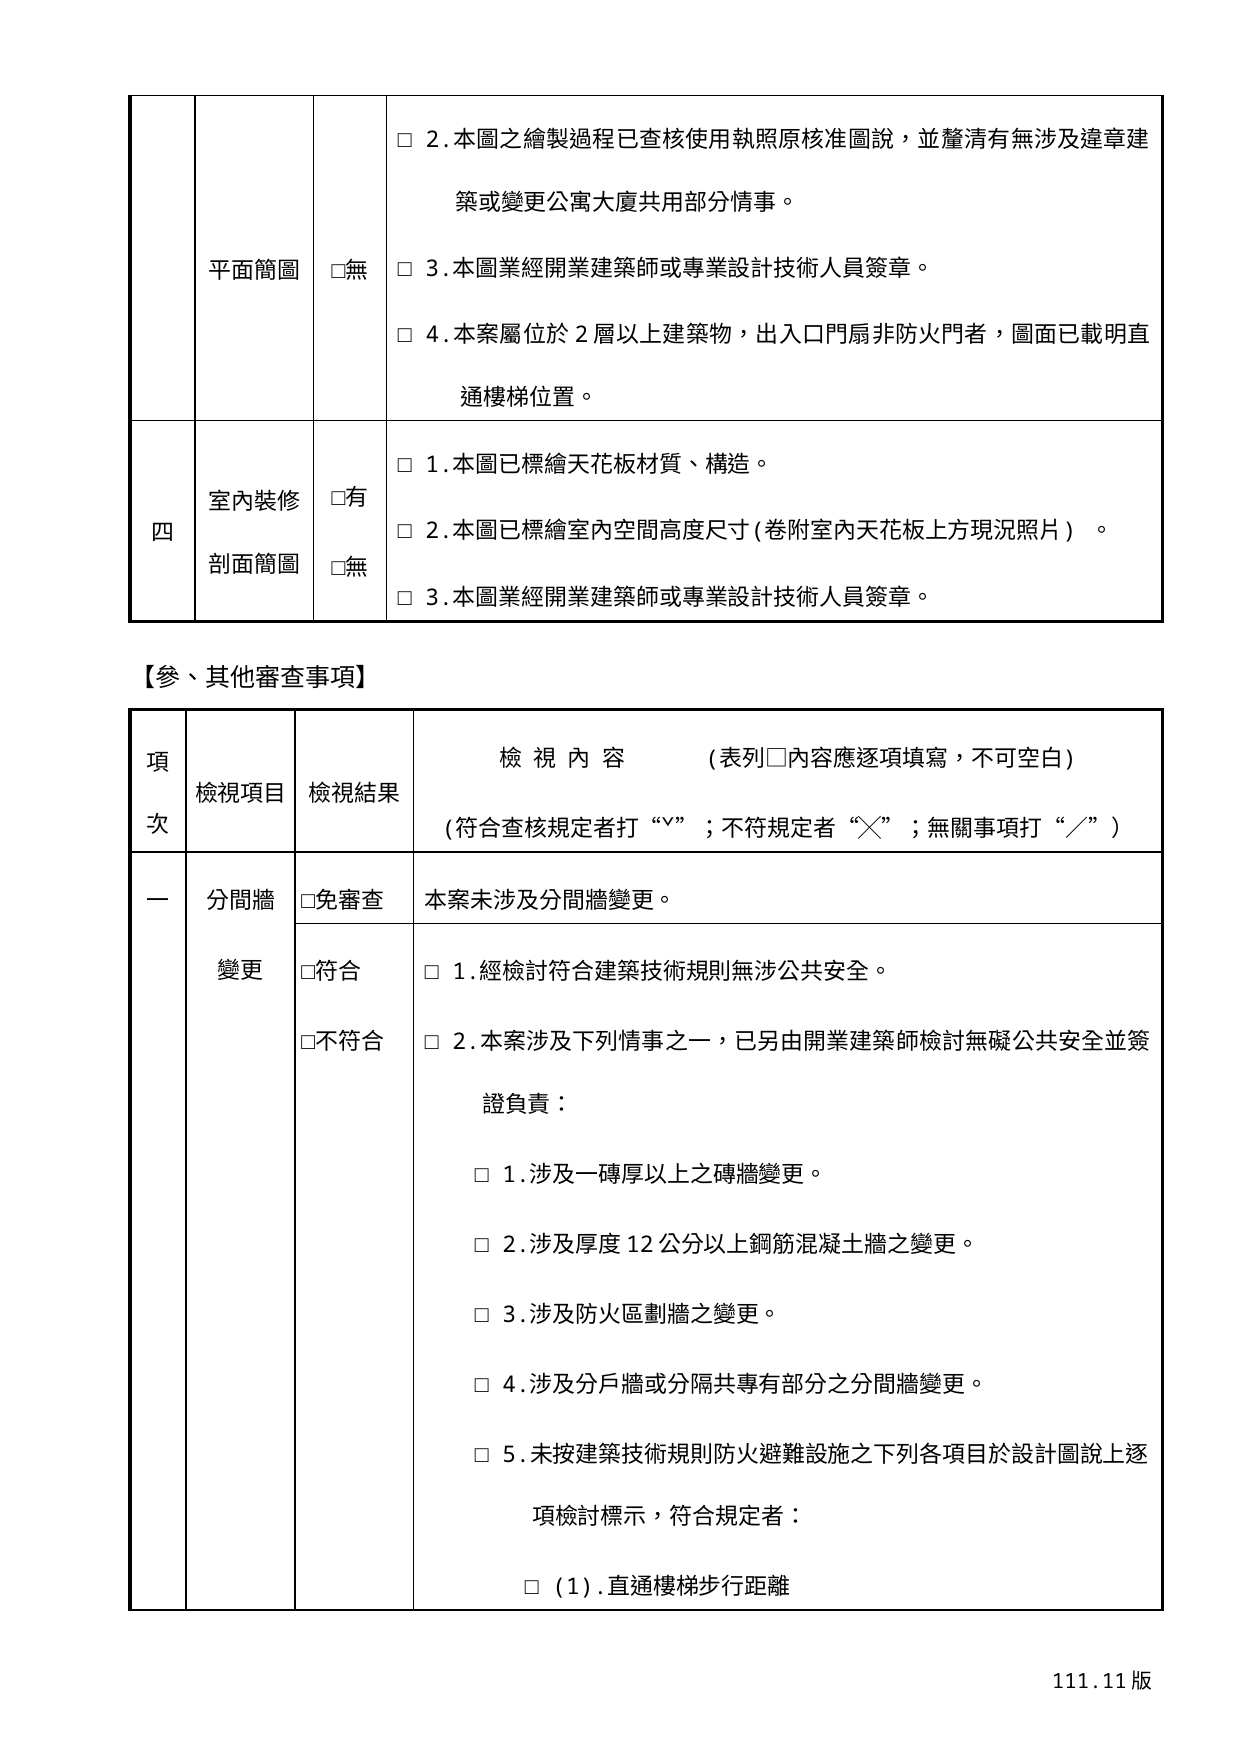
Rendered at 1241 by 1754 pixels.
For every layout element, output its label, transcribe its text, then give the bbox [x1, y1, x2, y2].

table_cell 本案未涉及分間牆變更。 [414, 853, 1161, 923]
text 【參、其他審查事項】 [130, 634, 1152, 697]
table_cell 平面簡圖 [196, 96, 313, 420]
table_header 檢 視 內 容 (表列□內容應逐項填寫，不可空白) (符合查核規定者打“ˇ”；不符規定者“╳”；無關事項打“／”） [414, 711, 1161, 851]
table_cell 一 [132, 853, 185, 1609]
table_header 項次 [132, 711, 185, 851]
table_header 檢視項目 [187, 711, 294, 851]
table_cell 室內裝修剖面簡圖 [196, 421, 313, 620]
table_cell [132, 96, 194, 420]
table_cell □ 1.本圖已標繪天花板材質、構造。 □ 2.本圖已標繪室內空間高度尺寸(卷附室內天花板上方現況照片) 。 □ 3.本圖業經開業建築師或專業設計技術人員簽章。 [387, 421, 1161, 620]
table_cell □ 2.本圖之繪製過程已查核使用執照原核准圖說，並釐清有無涉及違章建築或變更公寓大廈共用部分情事。 □ 3.本圖業經開業建築師或專業設計技術人員簽章。 □ 4.本案屬位於2層以上建築物，出入口門扇非防火門者，圖面已載明直通樓梯位置。 [387, 96, 1161, 420]
table_cell 分間牆 變更 [187, 853, 294, 1609]
table_cell □有 □無 [314, 421, 386, 620]
table_cell □ 1.經檢討符合建築技術規則無涉公共安全。 □ 2.本案涉及下列情事之一，已另由開業建築師檢討無礙公共安全並簽證負責： □ 1.涉及一磚厚以上之磚牆變更。 □ 2.涉及厚度12公分以上鋼筋混凝土牆之變更。 □ 3.涉及防火區劃牆之變更。 □ 4.涉及分戶牆或分隔共專有部分之分間牆變更。 □ 5.未按建築技術規則防火避難設施之下列各項目於設計圖說上逐項檢討標示，符合規定者： □ (1).直通樓梯步行距離 [414, 924, 1161, 1609]
table_header 檢視結果 [296, 711, 413, 851]
table_cell □無 [314, 96, 386, 420]
table_cell □符合 □不符合 [296, 924, 413, 1609]
table_cell 四 [132, 421, 194, 620]
table_cell □免審查 [296, 853, 413, 923]
